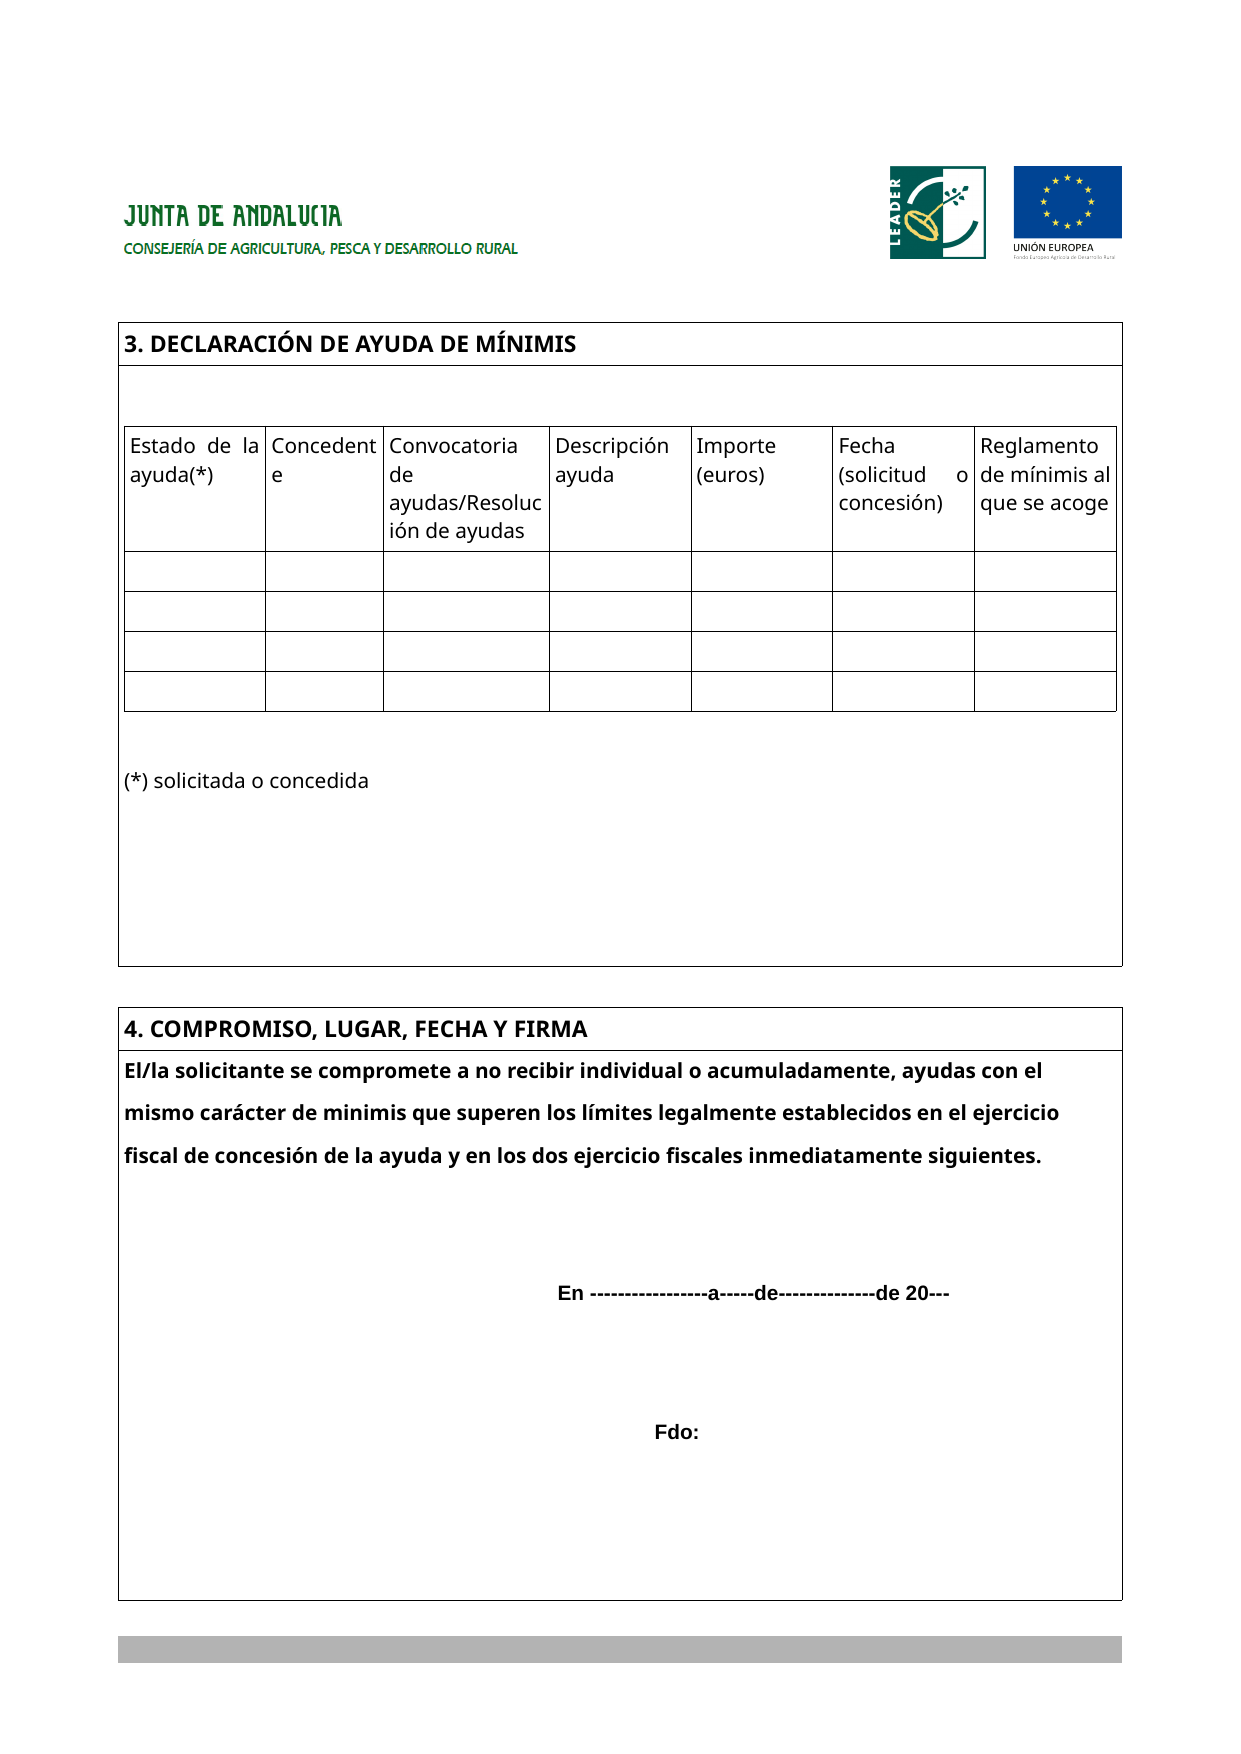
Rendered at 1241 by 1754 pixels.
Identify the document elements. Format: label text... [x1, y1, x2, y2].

table_cell [692, 592, 832, 631]
table_header Importe (euros) [692, 427, 832, 551]
table_header 4. COMPROMISO, LUGAR, FECHA Y FIRMA [119, 1008, 1122, 1050]
table_cell [975, 632, 1116, 671]
table_cell [975, 552, 1116, 591]
table_header Estado de la ayuda(*) [125, 427, 265, 551]
table_cell (*) solicitada o concedida [119, 366, 1122, 966]
table_cell [266, 632, 383, 671]
picture [1013, 166, 1122, 260]
table_cell [125, 552, 265, 591]
table_header Reglamento de mínimis al que se acoge [975, 427, 1116, 551]
table_cell [384, 552, 549, 591]
picture [123, 201, 523, 257]
table_cell [550, 632, 691, 671]
table_header 3. DECLARACIÓN DE AYUDA DE MÍNIMIS [119, 323, 1122, 364]
table_cell [384, 672, 549, 711]
table_cell [384, 592, 549, 631]
table_cell [833, 592, 974, 631]
table_cell [550, 552, 691, 591]
table_cell [975, 592, 1116, 631]
table_header Fecha (solicitud o concesión) [833, 427, 974, 551]
table_cell [692, 672, 832, 711]
table_cell [266, 552, 383, 591]
table_cell El/la solicitante se compromete a no recibir individual o acumuladamente, ayudas con el mismo carácter de minimis que superen los límites legalmente establecidos en el ejercicio fiscal de concesión de la ayuda y en los dos ejercicio fiscales inmediatamente siguientes. En -----------------a-----de--------------de 20--- Fdo: [119, 1051, 1122, 1599]
table_header Concedente [266, 427, 383, 551]
table_cell [266, 592, 383, 631]
table_cell [125, 592, 265, 631]
table_cell [833, 672, 974, 711]
table_cell [266, 672, 383, 711]
table_cell [692, 632, 832, 671]
table_cell [833, 632, 974, 671]
table_cell [550, 672, 691, 711]
table_cell [692, 552, 832, 591]
table_cell [550, 592, 691, 631]
table_cell [833, 552, 974, 591]
table_cell [125, 632, 265, 671]
table_cell [125, 672, 265, 711]
table_header Convocatoria de ayudas/Resolución de ayudas [384, 427, 549, 551]
table_header Descripción ayuda [550, 427, 691, 551]
table_cell [384, 632, 549, 671]
table_cell [975, 672, 1116, 711]
